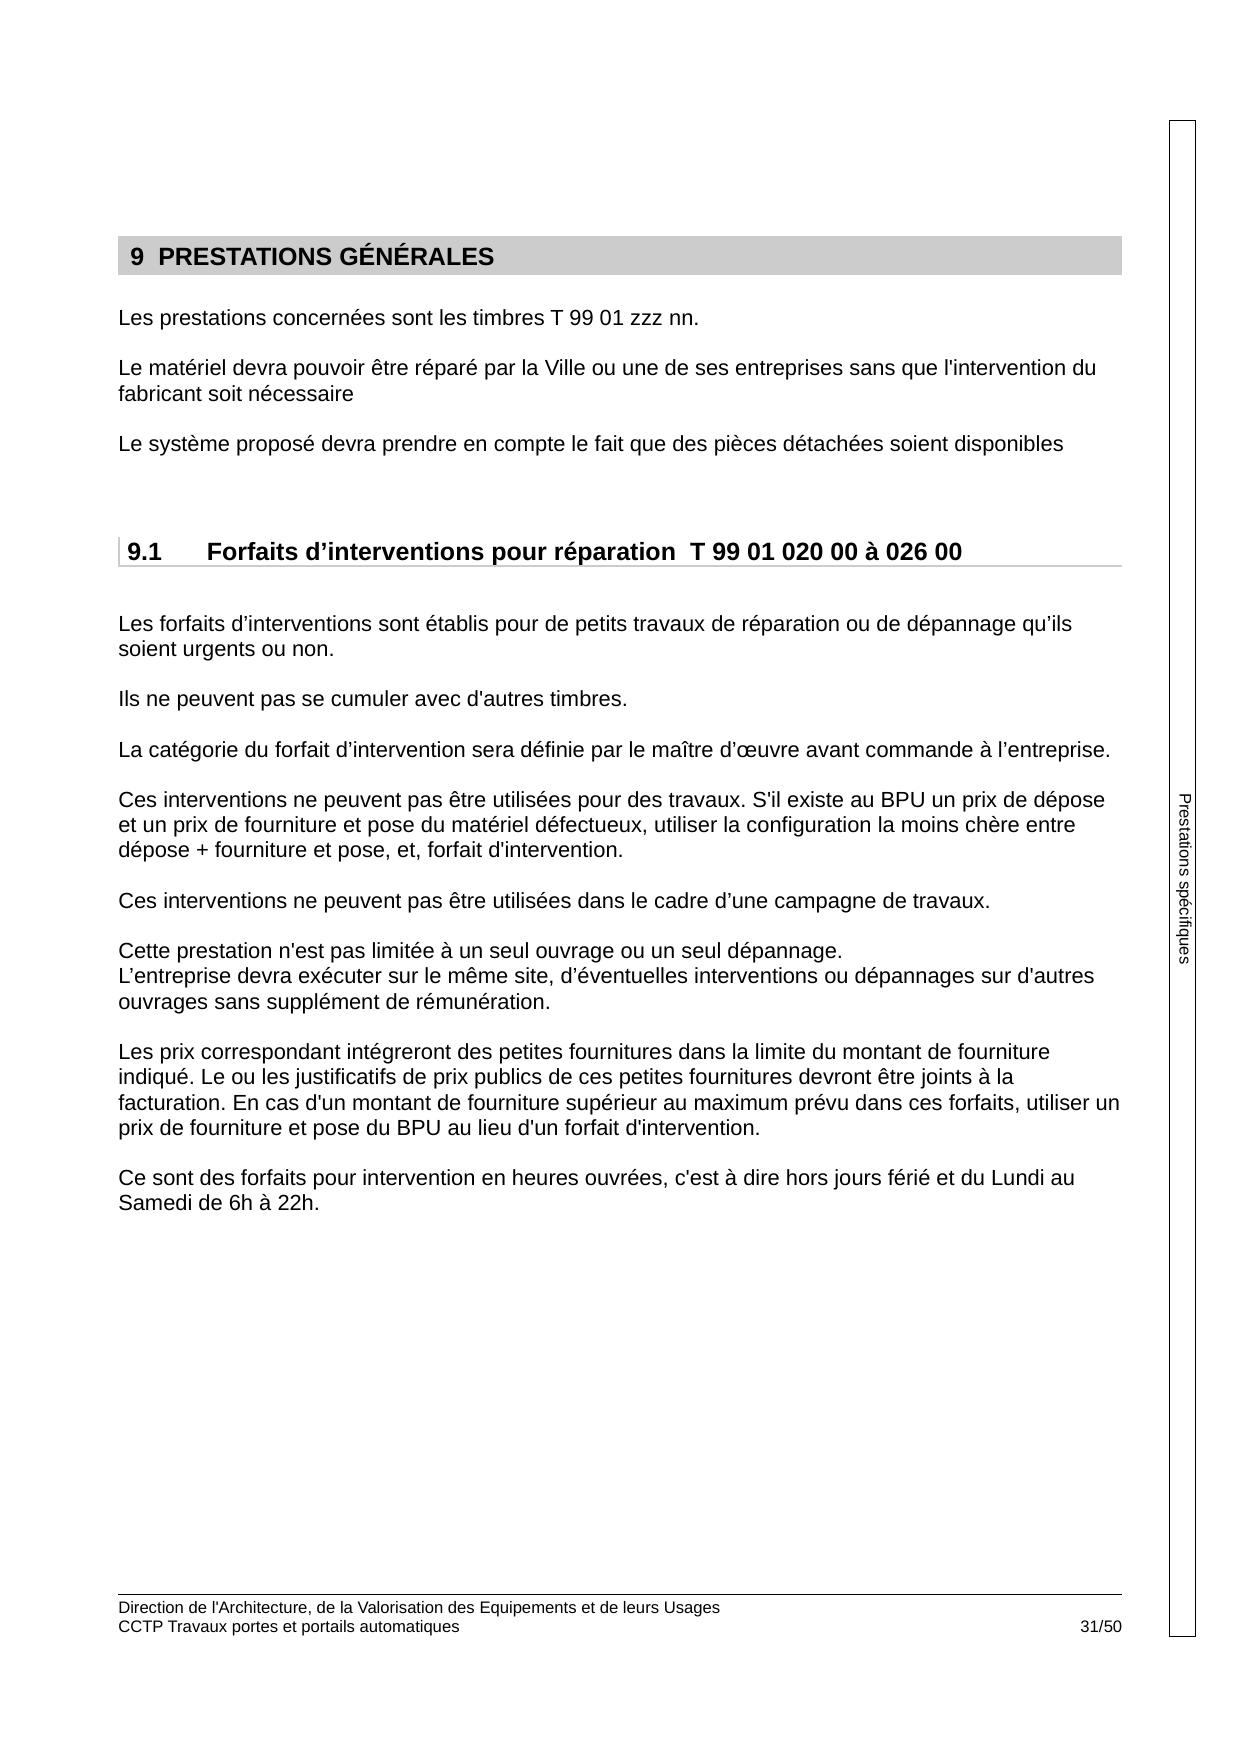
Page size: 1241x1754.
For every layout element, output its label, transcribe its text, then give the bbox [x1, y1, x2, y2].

text Cette prestation n'est pas limitée à un seul ouvrage ou un seul dépannage. [118, 938, 1122, 963]
text La catégorie du forfait d’intervention sera définie par le maître d’œuvre avant commande à l’entreprise. [118, 736, 1122, 762]
text Les prix correspondant intégreront des petites fournitures dans la limite du montant de fourniture indiqué. Le ou les justificatifs de prix publics de ces petites fournitures devront être joints à la facturation. En cas d'un montant de fourniture supérieur au maximum prévu dans ces forfaits, utiliser un prix de fourniture et pose du BPU au lieu d'un forfait d'intervention. [118, 1039, 1122, 1140]
text Ces interventions ne peuvent pas être utilisées dans le cadre d’une campagne de travaux. [118, 888, 1122, 913]
text Le système proposé devra prendre en compte le fait que des pièces détachées soient disponibles [118, 431, 1122, 456]
text Les prestations concernées sont les timbres T 99 01 zzz nn. [118, 305, 1122, 330]
text Ce sont des forfaits pour intervention en heures ouvrées, c'est à dire hors jours férié et du Lundi au Samedi de 6h à 22h. [118, 1165, 1122, 1215]
text Ils ne peuvent pas se cumuler avec d'autres timbres. [118, 686, 1122, 711]
text L’entreprise devra exécuter sur le même site, d’éventuelles interventions ou dépannages sur d'autres ouvrages sans supplément de rémunération. [118, 963, 1122, 1014]
text Les forfaits d’interventions sont établis pour de petits travaux de réparation ou de dépannage qu’ils soient urgents ou non. [118, 610, 1122, 661]
list Le matériel devra pouvoir être réparé par la Ville ou une de ses entreprises sans que l'intervention du fabricant soit nécessaire [118, 355, 1122, 406]
subtitle Forfaits d’interventions pour réparation T 99 01 020 00 à 026 00 [120, 537, 1122, 565]
subtitle PRESTATIONS GÉNÉRALES [120, 239, 1120, 273]
text Ces interventions ne peuvent pas être utilisées pour des travaux. S'il existe au BPU un prix de dépose et un prix de fourniture et pose du matériel défectueux, utiliser la configuration la moins chère entre dépose + fourniture et pose, et, forfait d'intervention. [118, 787, 1122, 862]
